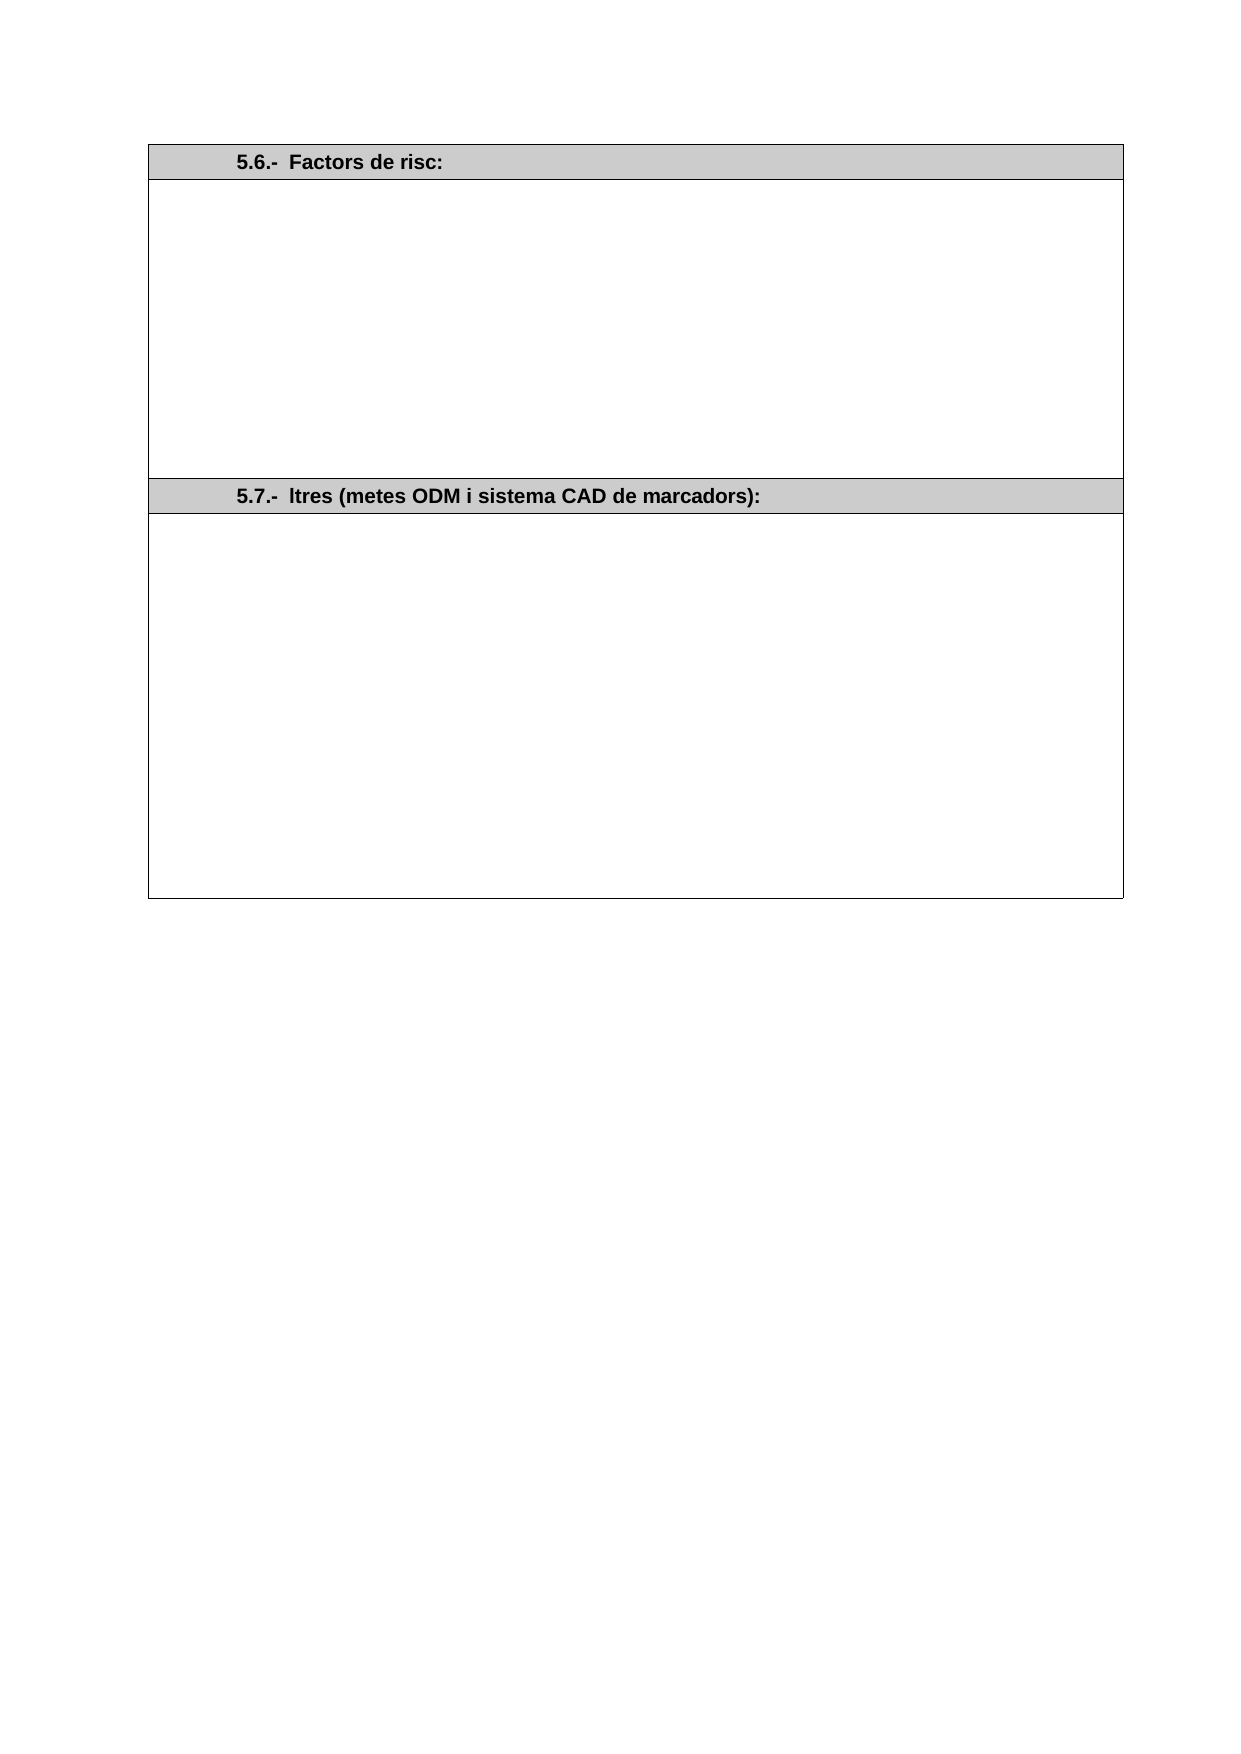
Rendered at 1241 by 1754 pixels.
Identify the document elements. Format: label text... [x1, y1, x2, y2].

table_cell [149, 514, 1123, 898]
table_header 5.6.- Factors de risc: [149, 145, 1123, 179]
table_cell [149, 180, 1123, 478]
table_cell 5.7.- ltres (metes ODM i sistema CAD de marcadors): [149, 479, 1123, 513]
